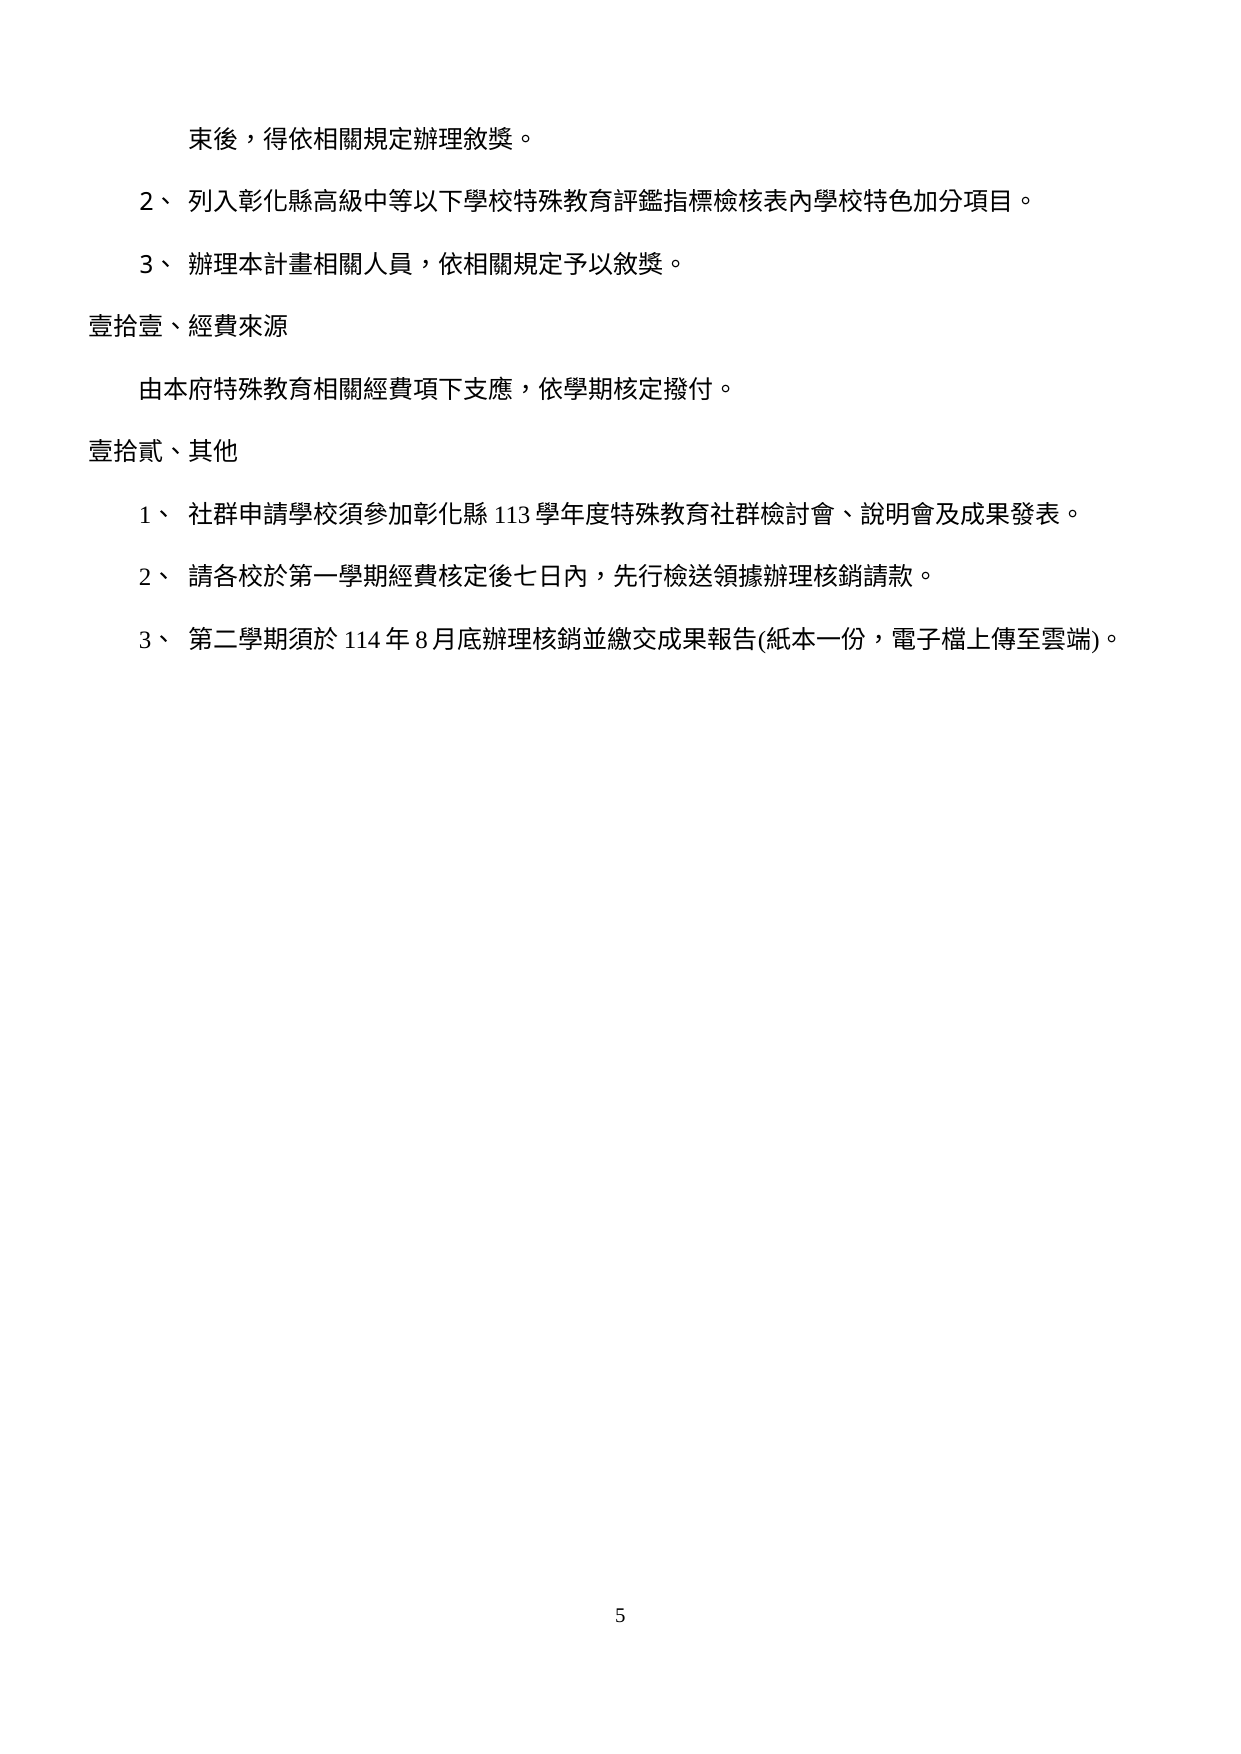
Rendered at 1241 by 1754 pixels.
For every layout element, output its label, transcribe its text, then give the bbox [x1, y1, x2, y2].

list 列入彰化縣高級中等以下學校特殊教育評鑑指標檢核表內學校特色加分項目。 [139, 158, 1152, 221]
text 由本府特殊教育相關經費項下支應，依學期核定撥付。 [89, 346, 1152, 408]
text 壹拾壹、經費來源 [89, 283, 1152, 346]
list 社群申請學校須參加彰化縣113學年度特殊教育社群檢討會、說明會及成果發表。 [139, 471, 1152, 533]
list 辦理本計畫相關人員，依相關規定予以敘獎。 [139, 221, 1152, 283]
list 請各校於第一學期經費核定後七日內，先行檢送領據辦理核銷請款。 [139, 533, 1152, 596]
list 束後，得依相關規定辦理敘獎。 [139, 96, 1152, 158]
list 第二學期須於114年8月底辦理核銷並繳交成果報告(紙本一份，電子檔上傳至雲端)。 [139, 596, 1152, 658]
text 壹拾貳、其他 [89, 408, 1152, 471]
